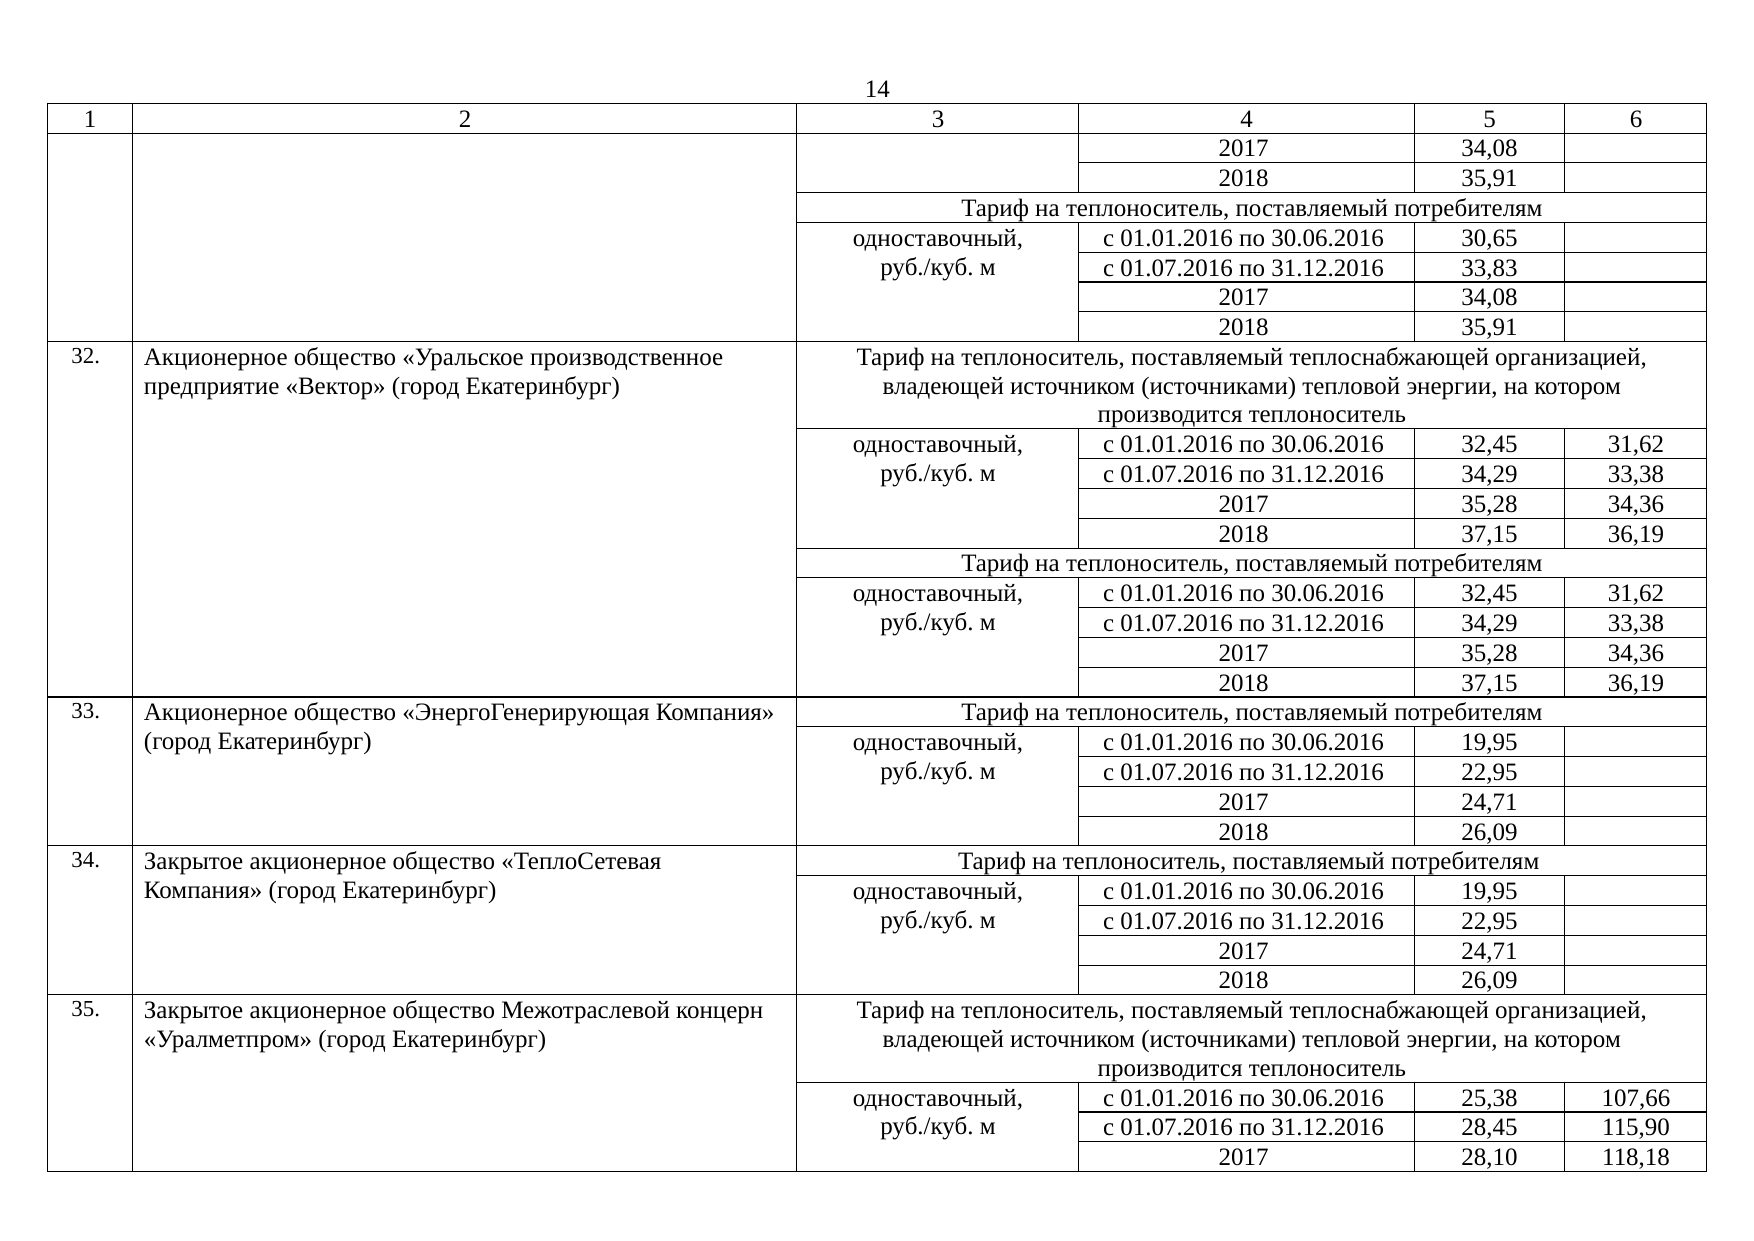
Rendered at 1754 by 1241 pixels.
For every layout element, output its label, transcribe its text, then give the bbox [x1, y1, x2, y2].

table_header 2 [133, 104, 796, 132]
table_cell Тариф на теплоноситель, поставляемый потребителям [797, 193, 1706, 222]
table_cell [1565, 936, 1706, 964]
table_header 4 [1079, 104, 1414, 132]
table_cell одноставочный, руб./куб. м [797, 429, 1078, 547]
table_cell 24,71 [1415, 787, 1564, 816]
table_cell с 01.07.2016 по 31.12.2016 [1079, 906, 1414, 935]
table_cell с 01.07.2016 по 31.12.2016 [1079, 1113, 1414, 1141]
table_cell 118,18 [1565, 1142, 1706, 1171]
table_cell одноставочный, руб./куб. м [797, 1083, 1078, 1171]
table_cell [1565, 757, 1706, 786]
table_cell 36,19 [1565, 519, 1706, 547]
table_cell 31,62 [1565, 578, 1706, 607]
table_cell [48, 342, 132, 696]
table_cell 33,83 [1415, 253, 1564, 281]
table_cell Акционерное общество «ЭнергоГенерирующая Компания» (город Екатеринбург) [133, 698, 796, 845]
table_cell 115,90 [1565, 1113, 1706, 1141]
table_cell 35,28 [1415, 489, 1564, 518]
table_cell [1565, 134, 1706, 162]
table_cell 34,36 [1565, 489, 1706, 518]
table_cell 28,45 [1415, 1113, 1564, 1141]
table_cell с 01.07.2016 по 31.12.2016 [1079, 253, 1414, 281]
table_cell 32,45 [1415, 578, 1564, 607]
table_header 5 [1415, 104, 1564, 132]
table_cell одноставочный, руб./куб. м [797, 876, 1078, 994]
table_cell Тариф на теплоноситель, поставляемый потребителям [797, 698, 1706, 726]
table_cell 33,38 [1565, 459, 1706, 488]
table_cell 34,29 [1415, 459, 1564, 488]
table_cell [1565, 163, 1706, 192]
table_cell 34,08 [1415, 134, 1564, 162]
table_cell одноставочный, руб./куб. м [797, 727, 1078, 845]
table_cell 2018 [1079, 668, 1414, 696]
table_cell Тариф на теплоноситель, поставляемый потребителям [797, 846, 1706, 875]
table_cell [48, 698, 132, 845]
table_cell 2018 [1079, 966, 1414, 994]
table_cell 37,15 [1415, 519, 1564, 547]
table_cell 34,08 [1415, 283, 1564, 311]
table_cell 22,95 [1415, 757, 1564, 786]
table_cell [1565, 966, 1706, 994]
table_cell [48, 995, 132, 1171]
table_cell 24,71 [1415, 936, 1564, 964]
table_cell 2017 [1079, 638, 1414, 667]
table_cell 2017 [1079, 283, 1414, 311]
table_cell 37,15 [1415, 668, 1564, 696]
table_cell 35,91 [1415, 163, 1564, 192]
table_cell 2018 [1079, 817, 1414, 845]
table_cell 34,36 [1565, 638, 1706, 667]
table_cell 35,28 [1415, 638, 1564, 667]
table_cell 2017 [1079, 134, 1414, 162]
table_cell 26,09 [1415, 966, 1564, 994]
table_header 6 [1565, 104, 1706, 132]
table_cell [1565, 817, 1706, 845]
table_cell 35,91 [1415, 312, 1564, 341]
table_cell 2017 [1079, 787, 1414, 816]
table_cell [1565, 876, 1706, 905]
table_cell с 01.01.2016 по 30.06.2016 [1079, 1083, 1414, 1111]
table_cell 30,65 [1415, 223, 1564, 252]
table_cell одноставочный, руб./куб. м [797, 223, 1078, 341]
table_cell [1565, 906, 1706, 935]
table_header 3 [797, 104, 1078, 132]
table_header 1 [48, 104, 132, 132]
table_cell [1565, 312, 1706, 341]
table_cell [797, 134, 1078, 192]
table_cell одноставочный, руб./куб. м [797, 578, 1078, 696]
table_cell Акционерное общество «Уральское производственное предприятие «Вектор» (город Екатеринбург) [133, 342, 796, 696]
table_cell Закрытое акционерное общество «ТеплоСетевая Компания» (город Екатеринбург) [133, 846, 796, 994]
table_cell 34,29 [1415, 608, 1564, 637]
table_cell [1565, 253, 1706, 281]
table_cell [1565, 283, 1706, 311]
table_cell 2018 [1079, 163, 1414, 192]
table_cell с 01.01.2016 по 30.06.2016 [1079, 223, 1414, 252]
table_cell с 01.07.2016 по 31.12.2016 [1079, 757, 1414, 786]
table_cell 26,09 [1415, 817, 1564, 845]
table_cell 2017 [1079, 489, 1414, 518]
table_cell [48, 134, 132, 341]
table_cell 2018 [1079, 519, 1414, 547]
table_cell 2017 [1079, 936, 1414, 964]
table_cell 33,38 [1565, 608, 1706, 637]
table_cell 36,19 [1565, 668, 1706, 696]
table_cell [1565, 787, 1706, 816]
table_cell 25,38 [1415, 1083, 1564, 1111]
table_cell 107,66 [1565, 1083, 1706, 1111]
table_cell [133, 134, 796, 341]
table_cell с 01.07.2016 по 31.12.2016 [1079, 459, 1414, 488]
table_cell 19,95 [1415, 876, 1564, 905]
table_cell Тариф на теплоноситель, поставляемый теплоснабжающей организацией, владеющей источником (источниками) тепловой энергии, на котором производится теплоноситель [797, 342, 1706, 428]
table_cell с 01.01.2016 по 30.06.2016 [1079, 578, 1414, 607]
table_cell с 01.01.2016 по 30.06.2016 [1079, 727, 1414, 756]
table_cell 22,95 [1415, 906, 1564, 935]
table_cell 32,45 [1415, 429, 1564, 458]
table_cell Тариф на теплоноситель, поставляемый потребителям [797, 549, 1706, 577]
table_cell с 01.01.2016 по 30.06.2016 [1079, 429, 1414, 458]
table_cell 2017 [1079, 1142, 1414, 1171]
table_cell [1565, 727, 1706, 756]
table_cell 19,95 [1415, 727, 1564, 756]
table_cell [1565, 223, 1706, 252]
table_cell 28,10 [1415, 1142, 1564, 1171]
table_cell Закрытое акционерное общество Межотраслевой концерн «Уралметпром» (город Екатеринбург) [133, 995, 796, 1171]
table_cell с 01.07.2016 по 31.12.2016 [1079, 608, 1414, 637]
table_cell с 01.01.2016 по 30.06.2016 [1079, 876, 1414, 905]
table_cell [48, 846, 132, 994]
table_cell 31,62 [1565, 429, 1706, 458]
table_cell Тариф на теплоноситель, поставляемый теплоснабжающей организацией, владеющей источником (источниками) тепловой энергии, на котором производится теплоноситель [797, 995, 1706, 1082]
table_cell 2018 [1079, 312, 1414, 341]
